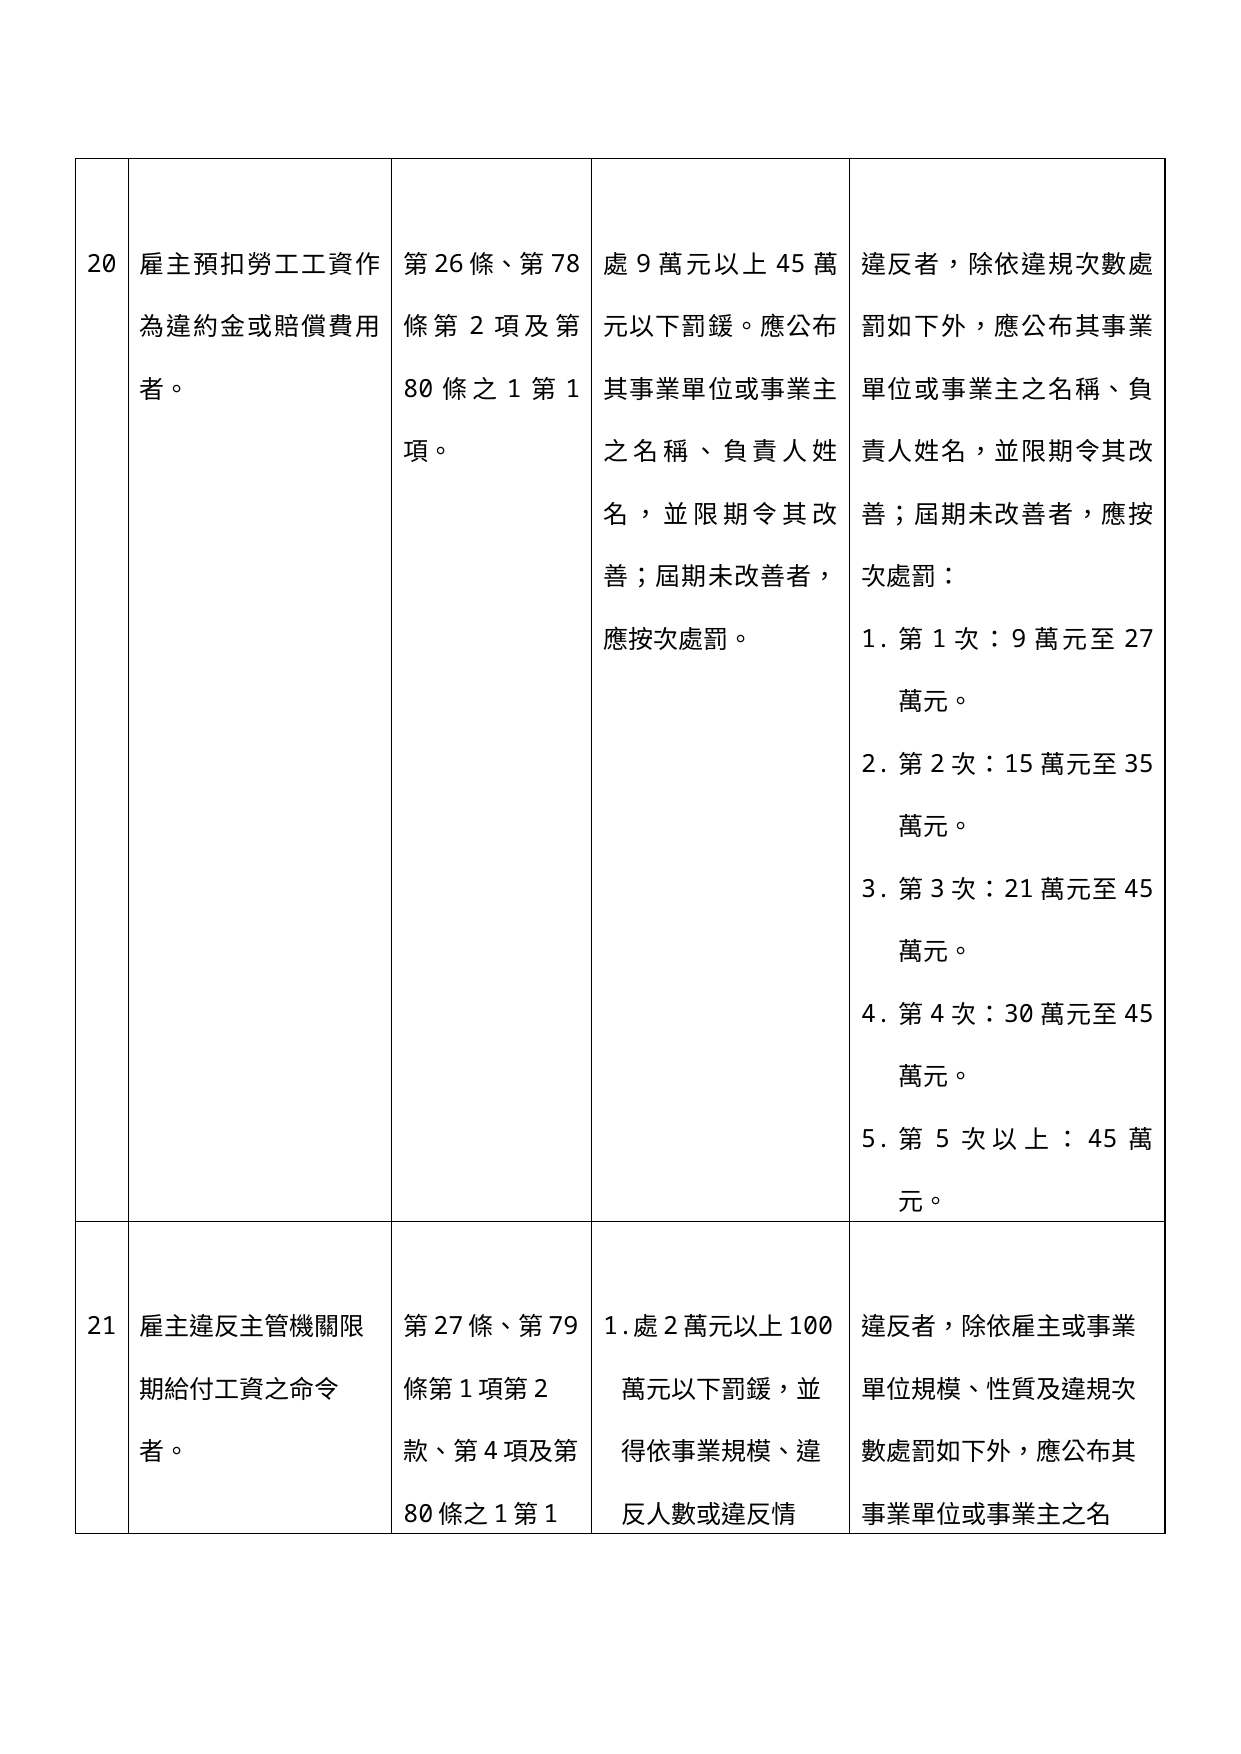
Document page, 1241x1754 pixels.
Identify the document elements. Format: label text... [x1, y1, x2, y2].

table_cell 20 [76, 159, 128, 1221]
table_cell 雇主預扣勞工工資作為違約金或賠償費用者。 [129, 159, 391, 1221]
table_cell 違反者，除依雇主或事業單位規模、性質及違規次數處罰如下外，應公布其事業單位或事業主之名稱、負責人姓名，並限期令其改善；屆期未改善者，應按次處罰： 1.甲類： 第1次：2萬元至20萬元。 第2次：10萬元至40萬元。 第3次：30萬元至60萬元。 第4次：60萬元至80萬元。 第5次以上：80萬元至100萬元。 2.乙類： 第1次：2萬元至15萬元。 第2次：5萬元至20萬元。 第3次：15萬元至30萬元。 第4次：30萬元至45萬元。 第5次：45萬元至60萬元。 第6次：60萬元至80萬元。 第7次：80萬元至100萬元。 第8次以上：100萬元。 [850, 1222, 1164, 1533]
table_cell 21 [76, 1222, 128, 1533]
table_cell 第26條、第78條第2項及第80條之1第1項。 [392, 159, 591, 1221]
table_cell 雇主違反主管機關限期給付工資之命令者。 [129, 1222, 391, 1533]
table_cell 違反者，除依違規次數處罰如下外，應公布其事業單位或事業主之名稱、負責人姓名，並限期令其改善；屆期未改善者，應按次處罰： 第1次：9萬元至27萬元。 第2次：15萬元至35萬元。 第3次：21萬元至45萬元。 第4次：30萬元至45萬元。 第5次以上：45萬元。 [850, 159, 1164, 1221]
table_cell 1.處2萬元以上100萬元以下罰鍰，並得依事業規模、違反人數或違反情 [592, 1222, 849, 1533]
table_cell 第27條、第79條第1項第2款、第4項及第80條之1第1 [392, 1222, 591, 1533]
table_cell 處9萬元以上45萬元以下罰鍰。應公布其事業單位或事業主之名稱、負責人姓名，並限期令其改善；屆期未改善者，應按次處罰。 [592, 159, 849, 1221]
